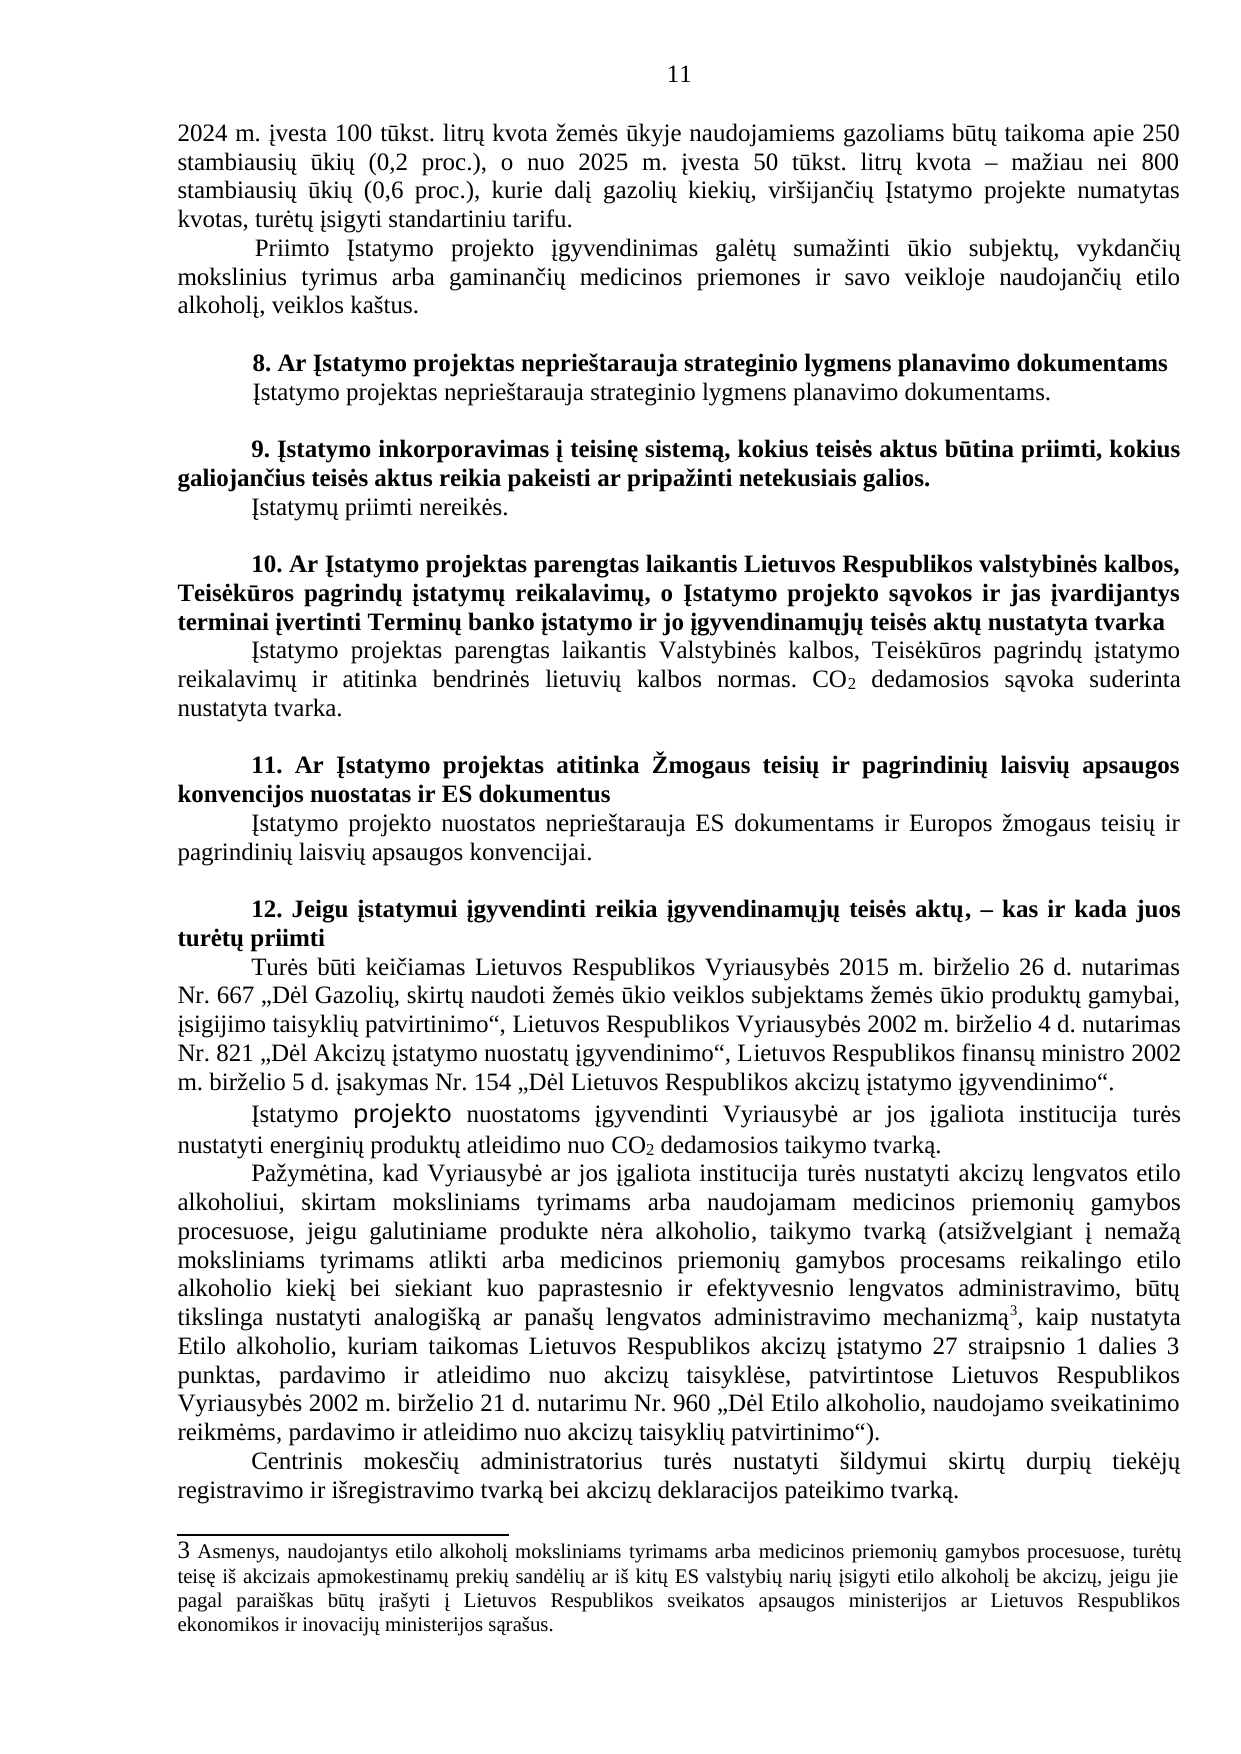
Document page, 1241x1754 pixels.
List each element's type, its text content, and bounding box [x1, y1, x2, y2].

text 2024 m. įvesta 100 tūkst. litrų kvota žemės ūkyje naudojamiems gazoliams būtų taikoma apie 250 stambiausių ūkių (0,2 proc.), o nuo 2025 m. įvesta 50 tūkst. litrų kvota – mažiau nei 800 stambiausių ūkių (0,6 proc.), kurie dalį gazolių kiekių, viršijančių Įstatymo projekte numatytas kvotas, turėtų įsigyti standartiniu tarifu. [177, 118, 1181, 233]
text Turės būti keičiamas Lietuvos Respublikos Vyriausybės 2015 m. birželio 26 d. nutarimas Nr. 667 „Dėl Gazolių, skirtų naudoti žemės ūkio veiklos subjektams žemės ūkio produktų gamybai, įsigijimo taisyklių patvirtinimo“, Lietuvos Respublikos Vyriausybės 2002 m. birželio 4 d. nutarimas Nr. 821 „Dėl Akcizų įstatymo nuostatų įgyvendinimo“, Lietuvos Respublikos finansų ministro 2002 m. birželio 5 d. įsakymas Nr. 154 „Dėl Lietuvos Respublikos akcizų įstatymo įgyvendinimo“. [177, 952, 1181, 1096]
text Asmenys, naudojantys etilo alkoholį moksliniams tyrimams arba medicinos priemonių gamybos procesuose, turėtų teisę iš akcizais apmokestinamų prekių sandėlių ar iš kitų ES valstybių narių įsigyti etilo alkoholį be akcizų, jeigu jie pagal paraiškas būtų įrašyti į Lietuvos Respublikos sveikatos apsaugos ministerijos ar Lietuvos Respublikos ekonomikos ir inovacijų ministerijos sąrašus. [177, 1535, 1181, 1636]
text Įstatymo projektas neprieštarauja strateginio lygmens planavimo dokumentams. [177, 377, 1181, 406]
text Pažymėtina, kad Vyriausybė ar jos įgaliota institucija turės nustatyti akcizų lengvatos etilo alkoholiui, skirtam moksliniams tyrimams arba naudojamam medicinos priemonių gamybos procesuose, jeigu galutiniame produkte nėra alkoholio, taikymo tvarką (atsižvelgiant į nemažą moksliniams tyrimams atlikti arba medicinos priemonių gamybos procesams reikalingo etilo alkoholio kiekį bei siekiant kuo paprastesnio ir efektyvesnio lengvatos administravimo, būtų tikslinga nustatyti analogišką ar panašų lengvatos administravimo mechanizmą, kaip nustatyta Etilo alkoholio, kuriam taikomas Lietuvos Respublikos akcizų įstatymo 27 straipsnio 1 dalies 3 punktas, pardavimo ir atleidimo nuo akcizų taisyklėse, patvirtintose Lietuvos Respublikos Vyriausybės 2002 m. birželio 21 d. nutarimu Nr. 960 „Dėl Etilo alkoholio, naudojamo sveikatinimo reikmėms, pardavimo ir atleidimo nuo akcizų taisyklių patvirtinimo“). [177, 1158, 1181, 1446]
text Centrinis mokesčių administratorius turės nustatyti šildymui skirtų durpių tiekėjų registravimo ir išregistravimo tvarką bei akcizų deklaracijos pateikimo tvarką. [177, 1446, 1181, 1503]
text Įstatymo projekto nuostatos neprieštarauja ES dokumentams ir Europos žmogaus teisių ir pagrindinių laisvių apsaugos konvencijai. [177, 808, 1181, 866]
text Priimto Įstatymo projekto įgyvendinimas galėtų sumažinti ūkio subjektų, vykdančių mokslinius tyrimus arba gaminančių medicinos priemones ir savo veikloje naudojančių etilo alkoholį, veiklos kaštus. [177, 233, 1181, 319]
text 8. Ar Įstatymo projektas neprieštarauja strateginio lygmens planavimo dokumentams [177, 348, 1181, 377]
text 9. Įstatymo inkorporavimas į teisinę sistemą, kokius teisės aktus būtina priimti, kokius galiojančius teisės aktus reikia pakeisti ar pripažinti netekusiais galios. [177, 434, 1181, 492]
text 11. Ar Įstatymo projektas atitinka Žmogaus teisių ir pagrindinių laisvių apsaugos konvencijos nuostatas ir ES dokumentus [177, 751, 1181, 808]
text 12. Jeigu įstatymui įgyvendinti reikia įgyvendinamųjų teisės aktų, – kas ir kada juos turėtų priimti [177, 894, 1181, 952]
text Įstatymų priimti nereikės. [177, 492, 1181, 521]
text Įstatymo projekto nuostatoms įgyvendinti Vyriausybė ar jos įgaliota institucija turės nustatyti energinių produktų atleidimo nuo CO2 dedamosios taikymo tvarką. [177, 1096, 1181, 1158]
text Įstatymo projektas parengtas laikantis Valstybinės kalbos, Teisėkūros pagrindų įstatymo reikalavimų ir atitinka bendrinės lietuvių kalbos normas. CO2 dedamosios sąvoka suderinta nustatyta tvarka. [177, 636, 1181, 722]
text 10. Ar Įstatymo projektas parengtas laikantis Lietuvos Respublikos valstybinės kalbos, Teisėkūros pagrindų įstatymų reikalavimų, o Įstatymo projekto sąvokos ir jas įvardijantys terminai įvertinti Terminų banko įstatymo ir jo įgyvendinamųjų teisės aktų nustatyta tvarka [177, 549, 1181, 636]
